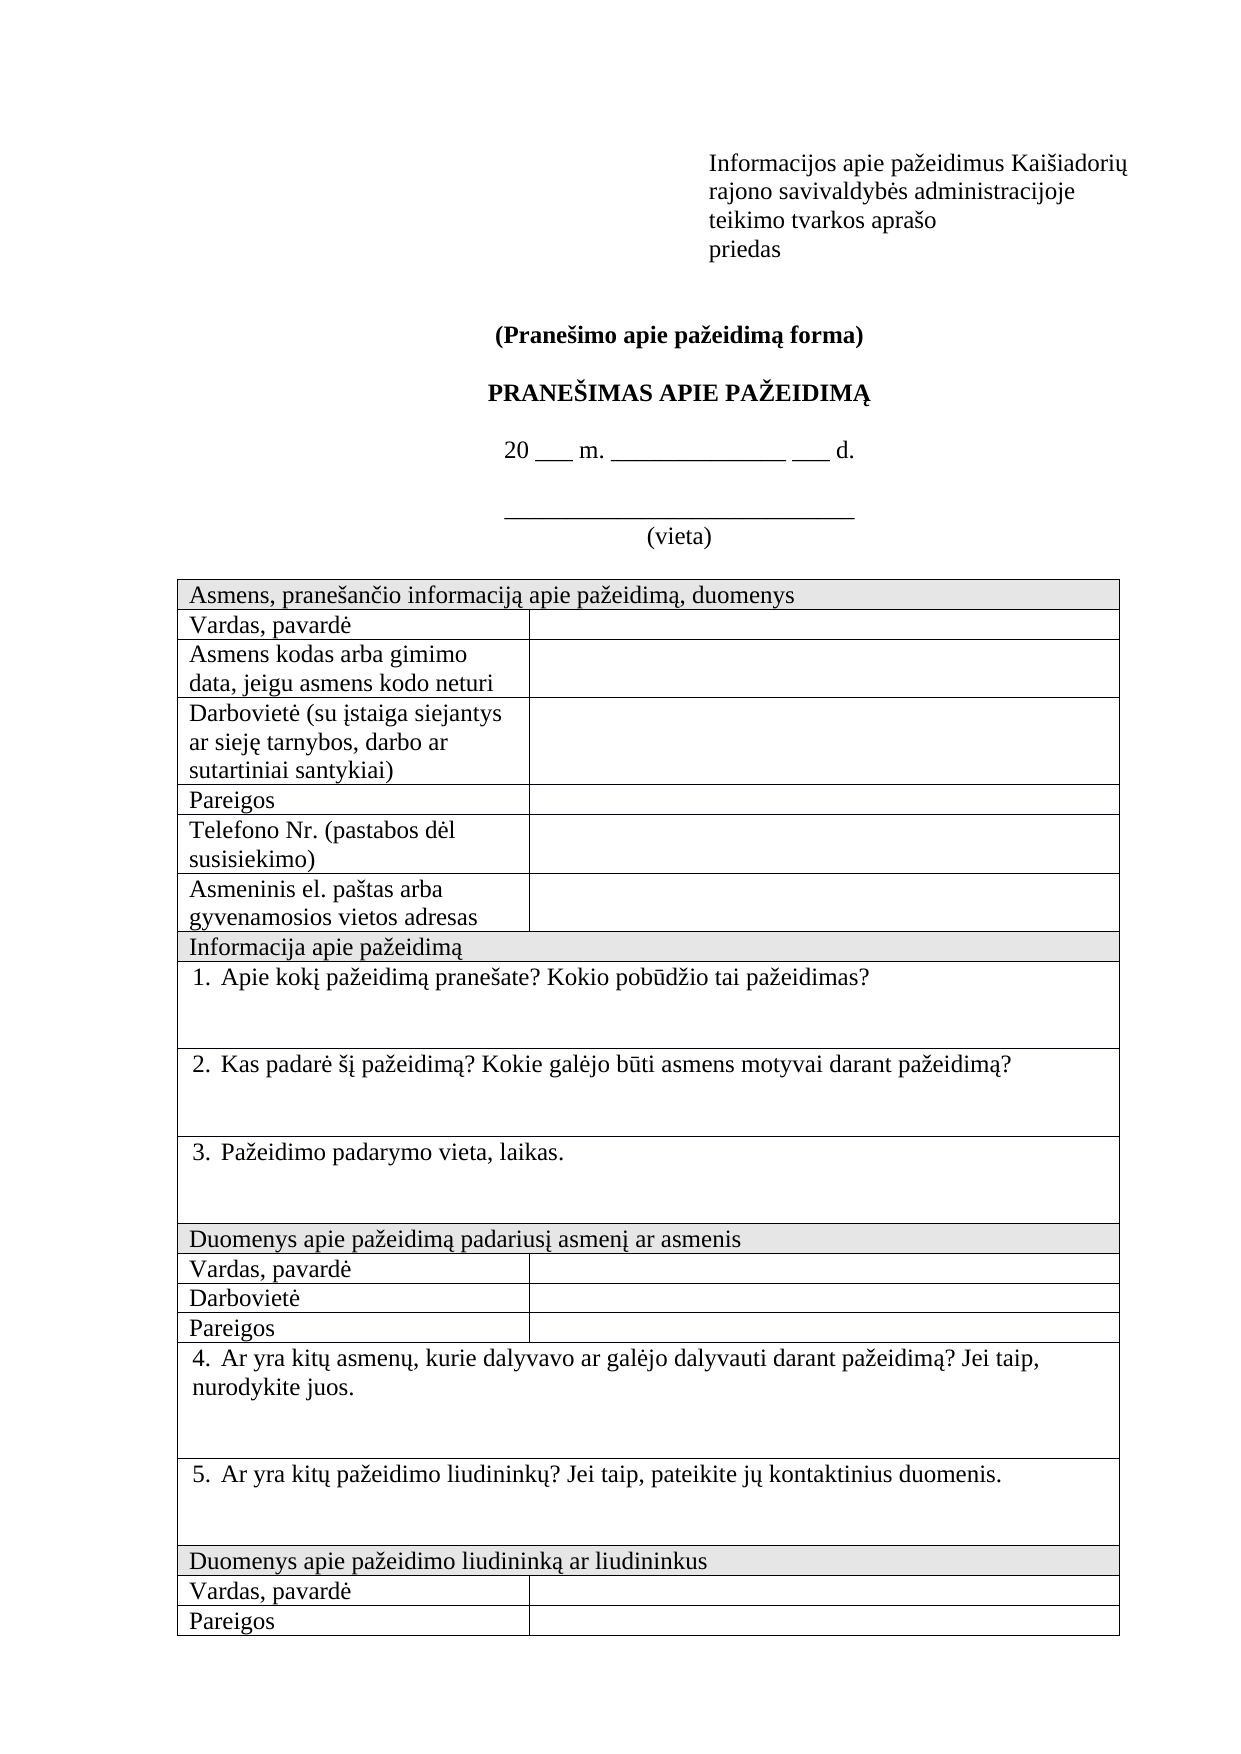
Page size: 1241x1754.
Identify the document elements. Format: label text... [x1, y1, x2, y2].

table_cell [530, 1284, 1119, 1312]
table_cell [530, 698, 1119, 784]
table_cell Vardas, pavardė [178, 1576, 529, 1605]
text priedas [177, 234, 1181, 263]
table_cell Duomenys apie pažeidimą padariusį asmenį ar asmenis [178, 1224, 1119, 1253]
text (Pranešimo apie pažeidimą forma) [177, 320, 1181, 349]
text Informacijos apie pažeidimus Kaišiadorių [177, 148, 1181, 176]
table_cell Darbovietė (su įstaiga siejantys ar sieję tarnybos, darbo ar sutartiniai santykiai) [178, 698, 529, 784]
table_cell [530, 640, 1119, 697]
table_cell 5. Ar yra kitų pažeidimo liudininkų? Jei taip, pateikite jų kontaktinius duomenis. [178, 1459, 1119, 1545]
table_cell 1. Apie kokį pažeidimą pranešate? Kokio pobūdžio tai pažeidimas? [178, 962, 1119, 1048]
text teikimo tvarkos aprašo [177, 205, 1181, 234]
table_cell Vardas, pavardė [178, 1254, 529, 1282]
text ____________________________ [177, 493, 1181, 521]
text rajono savivaldybės administracijoje [177, 176, 1181, 205]
table_cell [530, 610, 1119, 638]
table_cell Darbovietė [178, 1284, 529, 1312]
text 20 ___ m. ______________ ___ d. [177, 435, 1181, 464]
table_cell 3. Pažeidimo padarymo vieta, laikas. [178, 1137, 1119, 1223]
table_cell Telefono Nr. (pastabos dėl susisiekimo) [178, 815, 529, 873]
table_cell Duomenys apie pažeidimo liudininką ar liudininkus [178, 1546, 1119, 1575]
table_cell Vardas, pavardė [178, 610, 529, 638]
table_cell 4. Ar yra kitų asmenų, kurie dalyvavo ar galėjo dalyvauti darant pažeidimą? Jei taip, nurodykite juos. [178, 1343, 1119, 1458]
table_cell 2. Kas padarė šį pažeidimą? Kokie galėjo būti asmens motyvai darant pažeidimą? [178, 1049, 1119, 1136]
table_cell Informacija apie pažeidimą [178, 932, 1119, 961]
table_cell [530, 874, 1119, 931]
table_cell [530, 1254, 1119, 1282]
table_cell [530, 1576, 1119, 1605]
table_cell Pareigos [178, 1606, 529, 1635]
table_cell Asmens kodas arba gimimo data, jeigu asmens kodo neturi [178, 640, 529, 697]
table_cell [530, 1606, 1119, 1635]
table_cell [530, 1313, 1119, 1342]
table_cell Pareigos [178, 1313, 529, 1342]
table_cell [530, 785, 1119, 814]
text PRANEŠIMAS APIE PAŽEIDIMĄ [177, 378, 1181, 406]
table_header Asmens, pranešančio informaciją apie pažeidimą, duomenys [178, 580, 1119, 609]
table_cell [530, 815, 1119, 873]
table_cell Pareigos [178, 785, 529, 814]
text (vieta) [177, 521, 1181, 550]
table_cell Asmeninis el. paštas arba gyvenamosios vietos adresas [178, 874, 529, 931]
